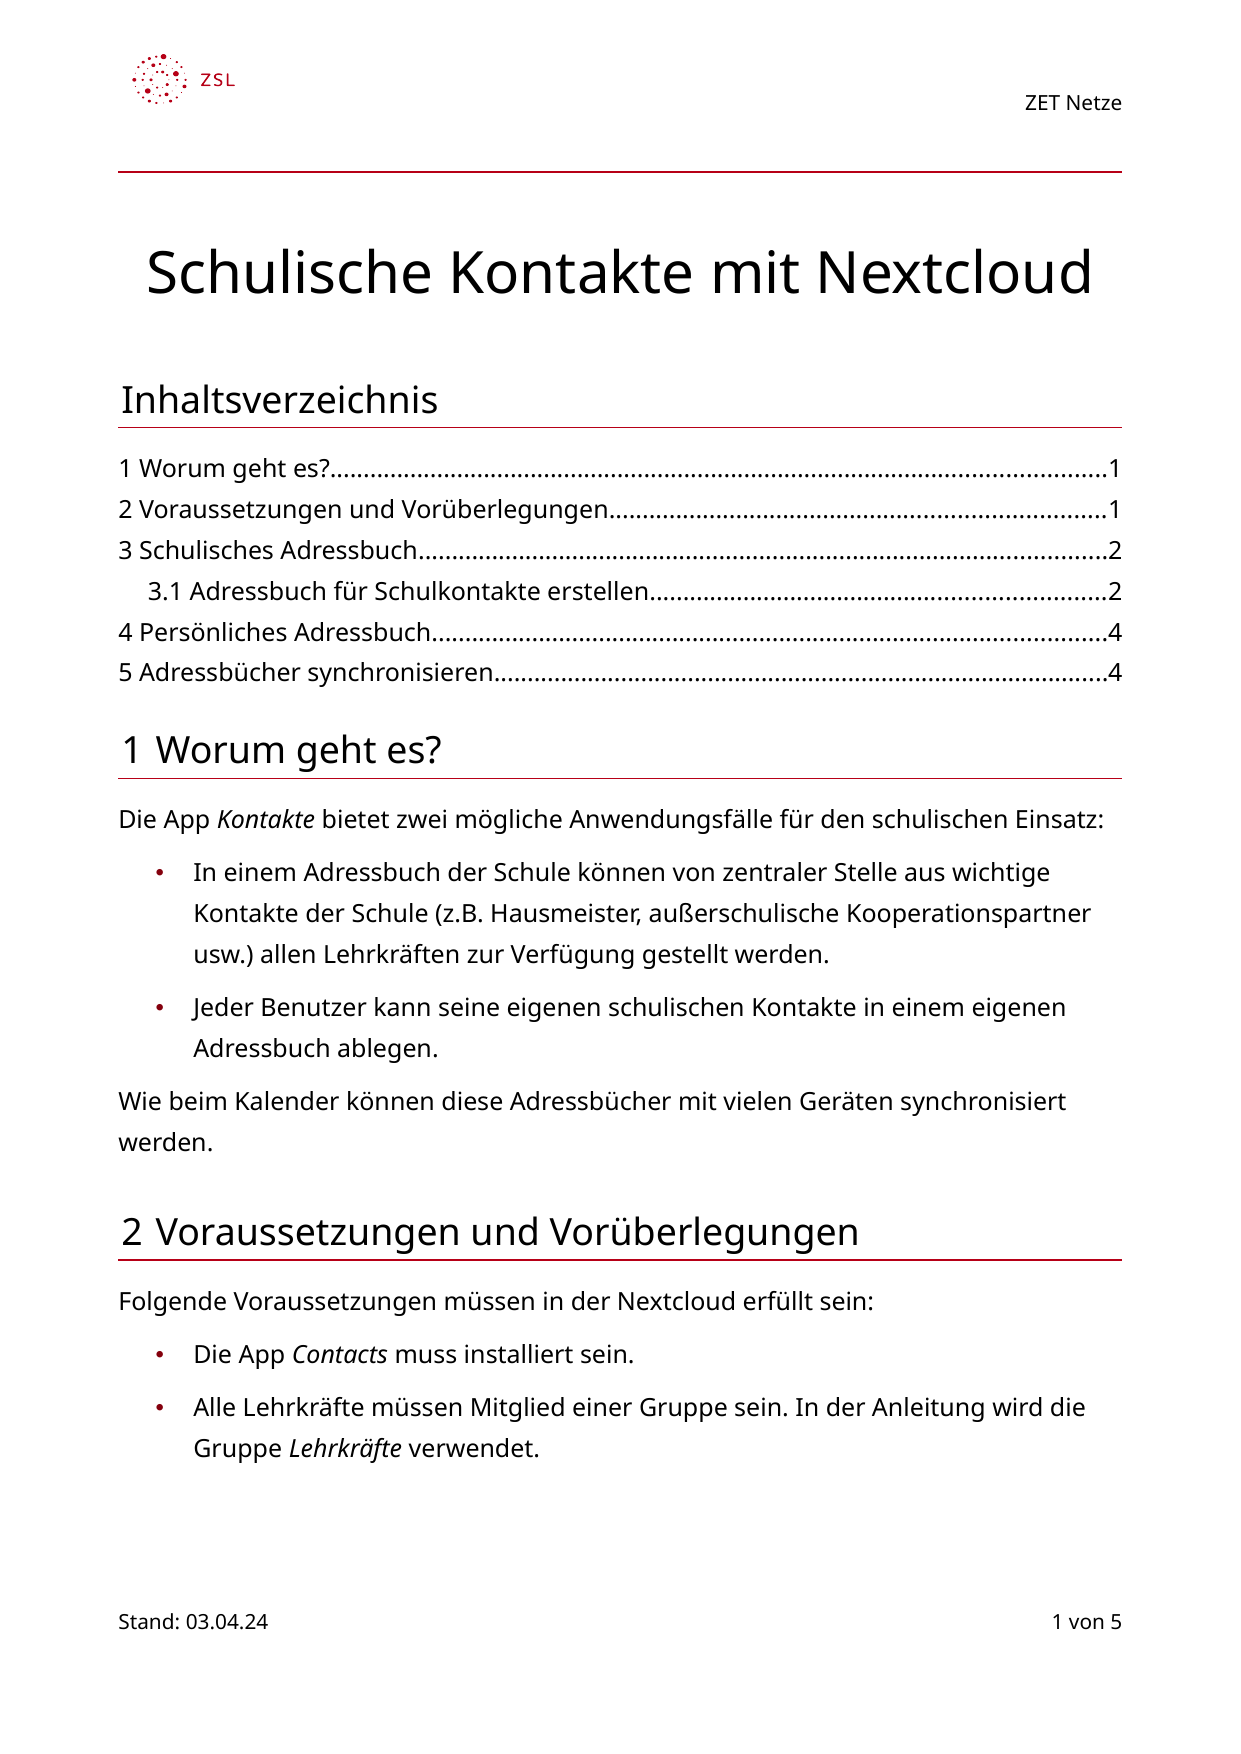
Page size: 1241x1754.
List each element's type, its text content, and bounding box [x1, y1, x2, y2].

subtitle Voraussetzungen und Vorüberlegungen [118, 1203, 1122, 1259]
text 3 Schulisches Adressbuch 2 [118, 532, 1122, 567]
text 4 Persönliches Adressbuch 4 [118, 614, 1122, 648]
picture [118, 42, 248, 117]
text Folgende Voraussetzungen müssen in der Nextcloud erfüllt sein: [118, 1283, 1122, 1317]
subtitle Inhaltsverzeichnis [118, 370, 1122, 427]
list In einem Adressbuch der Schule können von zentraler Stelle aus wichtige Kontakte der Schule (z.B. Hausmeister, außerschulische Kooperationspartner usw.) allen Lehrkräften zur Verfügung gestellt werden. [155, 855, 1122, 970]
text 5 Adressbücher synchronisieren 4 [118, 655, 1122, 689]
list Die App Contacts muss installiert sein. [155, 1337, 1122, 1371]
list Jeder Benutzer kann seine eigenen schulischen Kontakte in einem eigenen Adressbuch ablegen. [155, 989, 1122, 1064]
text 2 Voraussetzungen und Vorüberlegungen 1 [118, 492, 1122, 526]
text Die App Kontakte bietet zwei mögliche Anwendungsfälle für den schulischen Einsatz: [118, 801, 1122, 836]
text Wie beim Kalender können diese Adressbücher mit vielen Geräten synchronisiert werden. [118, 1084, 1122, 1158]
text 3.1 Adressbuch für Schulkontakte erstellen 2 [148, 573, 1122, 607]
list Alle Lehrkräfte müssen Mitglied einer Gruppe sein. In der Anleitung wird die Gruppe Lehrkräfte verwendet. [155, 1390, 1122, 1465]
text 1 Worum geht es? 1 [118, 451, 1122, 485]
title Schulische Kontakte mit Nextcloud [118, 173, 1122, 314]
subtitle Worum geht es? [118, 721, 1122, 778]
